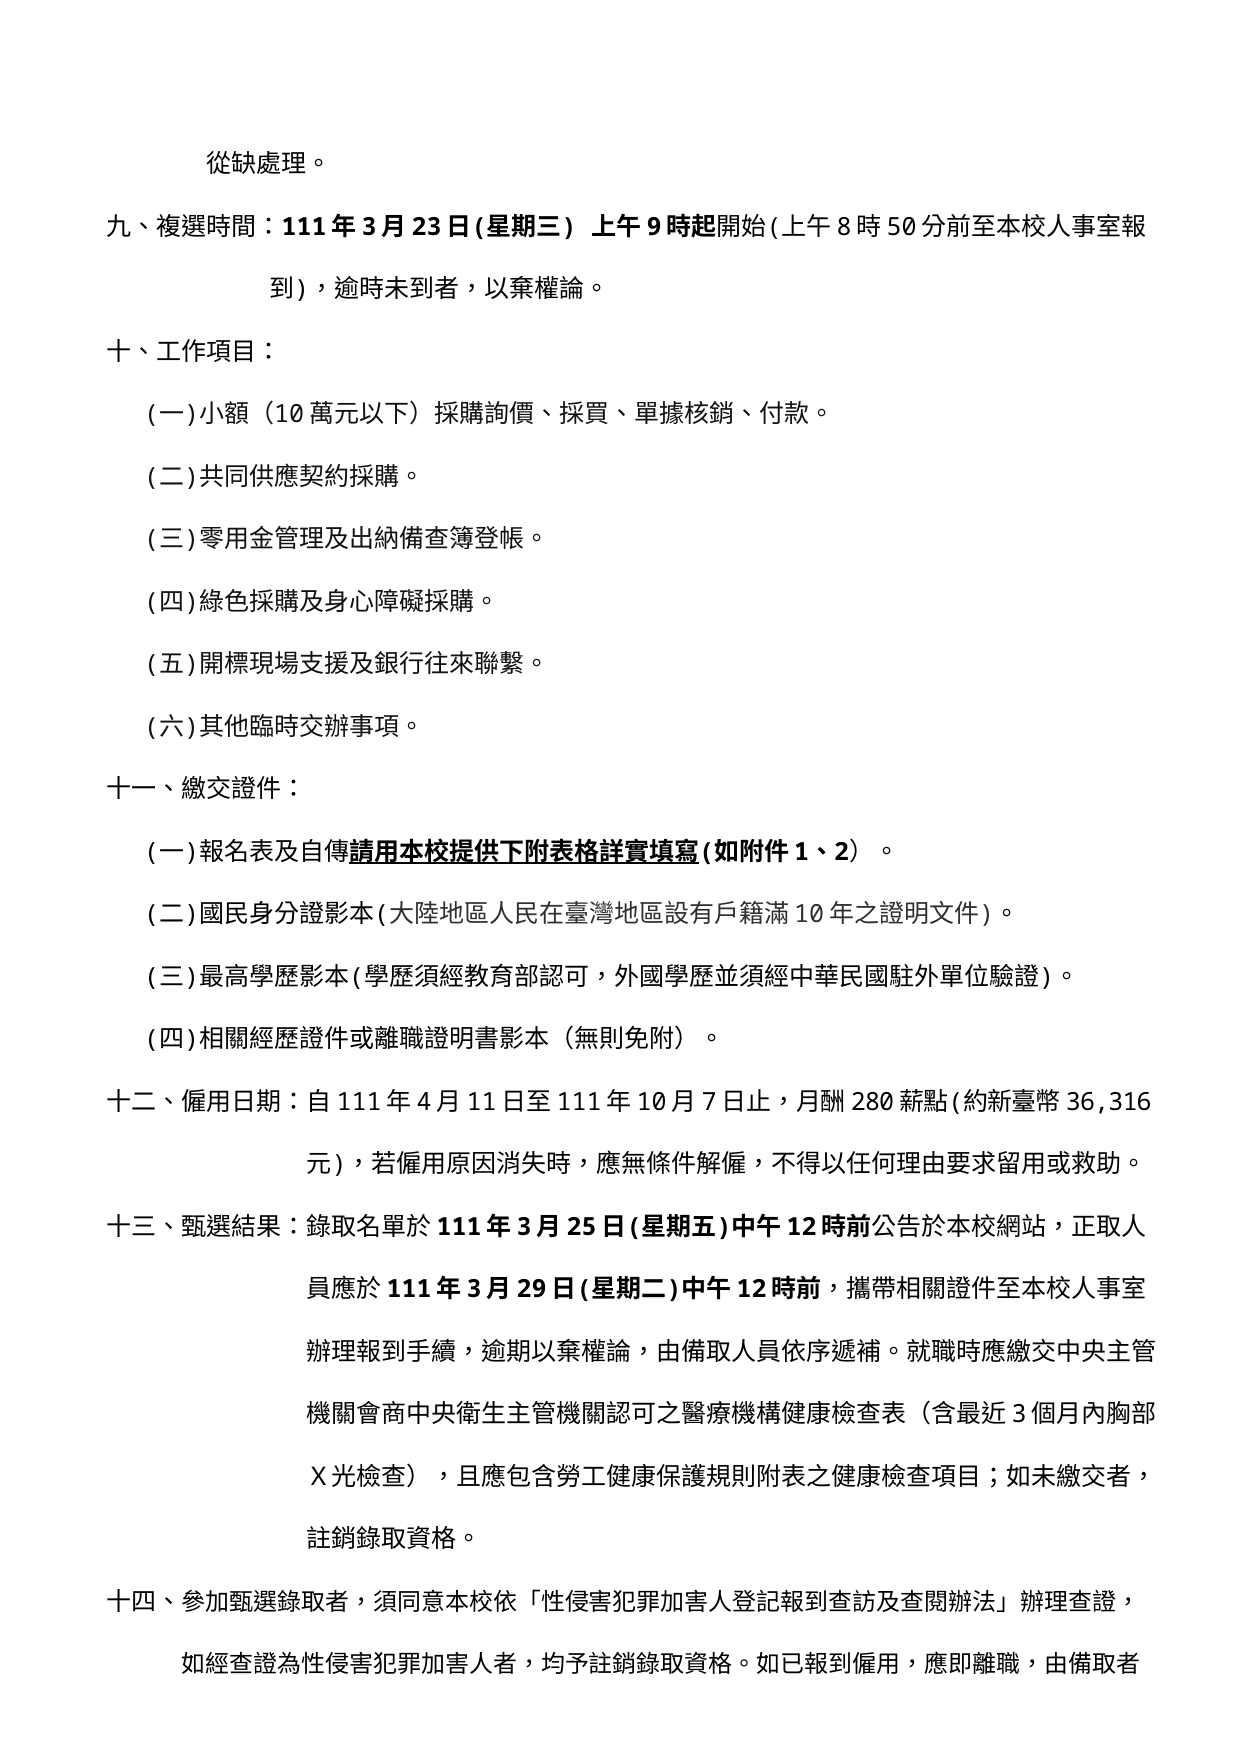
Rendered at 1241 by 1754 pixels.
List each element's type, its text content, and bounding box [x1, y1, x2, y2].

text (一)小額（10萬元以下）採購詢價、採買、單據核銷、付款。 [144, 370, 1162, 433]
text (一)報名表及自傳請用本校提供下附表格詳實填寫(如附件1、2）。 [144, 808, 1162, 870]
text 九、複選時間：111年3月23日(星期三) 上午9時起開始(上午8時50分前至本校人事室報到)，逾時未到者，以棄權論。 [106, 183, 1162, 308]
text 十二、僱用日期：自111年4月11日至111年10月7日止，月酬280薪點(約新臺幣36,316元)，若僱用原因消失時，應無條件解僱，不得以任何理由要求留用或救助。 [106, 1058, 1162, 1183]
text 十三、甄選結果：錄取名單於111年3月25日(星期五)中午12時前公告於本校網站，正取人員應於111年3月29日(星期二)中午12時前，攜帶相關證件至本校人事室辦理報到手續，逾期以棄權論，由備取人員依序遞補。就職時應繳交中央主管機關會商中央衛生主管機關認可之醫療機構健康檢查表（含最近3個月內胸部Ｘ光檢查），且應包含勞工健康保護規則附表之健康檢查項目；如未繳交者，註銷錄取資格。 [106, 1183, 1162, 1558]
text (二)國民身分證影本(大陸地區人民在臺灣地區設有戶籍滿10年之證明文件)。 [144, 870, 1162, 933]
text 十、工作項目： [106, 308, 1162, 370]
text (五)開標現場支援及銀行往來聯繫。 [144, 620, 1162, 683]
text (三)零用金管理及出納備查簿登帳。 [144, 495, 1162, 558]
text (三)最高學歷影本(學歷須經教育部認可，外國學歷並須經中華民國駐外單位驗證)。 [144, 933, 1162, 995]
text (二)共同供應契約採購。 [144, 433, 1162, 495]
text 從缺處理。 [131, 120, 1162, 183]
text (六)其他臨時交辦事項。 [144, 683, 1162, 745]
text (四)綠色採購及身心障礙採購。 [144, 558, 1162, 620]
text (四)相關經歷證件或離職證明書影本（無則免附）。 [144, 995, 1162, 1058]
text 十一、繳交證件： [106, 745, 1162, 808]
text 十四、參加甄選錄取者，須同意本校依「性侵害犯罪加害人登記報到查訪及查閱辦法」辦理查證，如經查證為性侵害犯罪加害人者，均予註銷錄取資格。如已報到僱用，應即離職，由備取者 [106, 1558, 1162, 1683]
